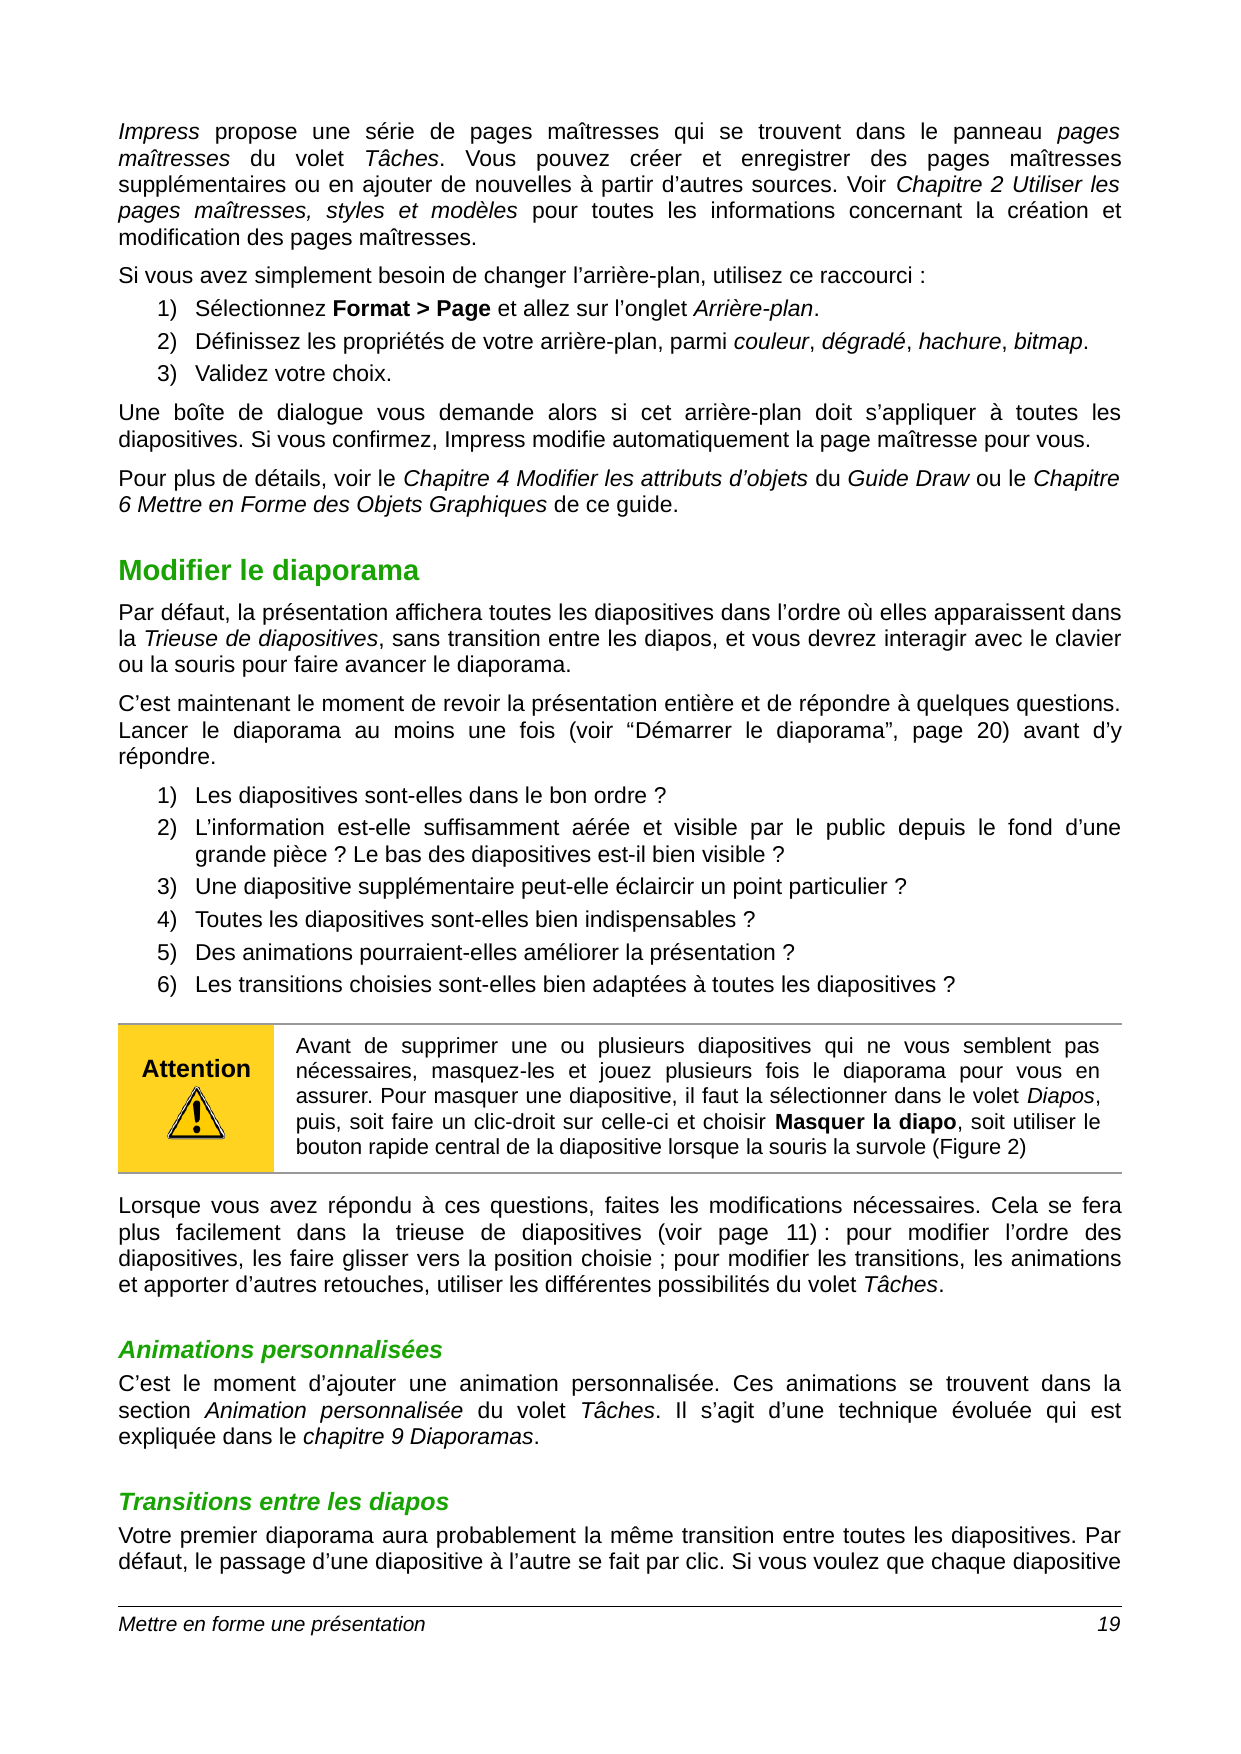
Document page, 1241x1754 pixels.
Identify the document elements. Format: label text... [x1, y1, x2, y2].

text Pour plus de détails, voir le Chapitre 4 Modifier les attributs d’objets du Guide Draw ou le Chapitre 6 Mettre en Forme des Objets Graphiques de ce guide. [118, 464, 1122, 517]
text C’est maintenant le moment de revoir la présentation entière et de répondre à quelques questions. Lancer le diaporama au moins une fois (voir “Démarrer le diaporama”, page 20) avant d’y répondre. [118, 690, 1122, 769]
text C’est le moment d’ajouter une animation personnalisée. Ces animations se trouvent dans la section Animation personnalisée du volet Tâches. Il s’agit d’une technique évoluée qui est expliquée dans le chapitre 9 Diaporamas. [118, 1370, 1122, 1449]
table_header Avant de supprimer une ou plusieurs diapositives qui ne vous semblent pas nécessaires, masquez-les et jouez plusieurs fois le diaporama pour vous en assurer. Pour masquer une diapositive, il faut la sélectionner dans le volet Diapos, puis, soit faire un clic-droit sur celle-ci et choisir Masquer la diapo, soit utiliser le bouton rapide central de la diapositive lorsque la souris la survole (Figure 2) [274, 1025, 1122, 1172]
list Toutes les diapositives sont-elles bien indispensables ? [177, 906, 1122, 932]
subtitle Modifier le diaporama [118, 553, 1122, 586]
table_header Attention [118, 1025, 274, 1172]
list Les transitions choisies sont-elles bien adaptées à toutes les diapositives ? [177, 971, 1122, 997]
list Si vous avez simplement besoin de changer l’arrière-plan, utilisez ce raccourci : [118, 262, 1122, 289]
subtitle Animations personnalisées [118, 1335, 1122, 1364]
list Une diapositive supplémentaire peut-elle éclaircir un point particulier ? [177, 873, 1122, 900]
list L’information est-elle suffisamment aérée et visible par le public depuis le fond d’une grande pièce ? Le bas des diapositives est-il bien visible ? [177, 814, 1122, 867]
text Par défaut, la présentation affichera toutes les diapositives dans l’ordre où elles apparaissent dans la Trieuse de diapositives, sans transition entre les diapos, et vous devrez interagir avec le clavier ou la souris pour faire avancer le diaporama. [118, 599, 1122, 678]
text Impress propose une série de pages maîtresses qui se trouvent dans le panneau pages maîtresses du volet Tâches. Vous pouvez créer et enregistrer des pages maîtresses supplémentaires ou en ajouter de nouvelles à partir d’autres sources. Voir Chapitre 2 Utiliser les pages maîtresses, styles et modèles pour toutes les informations concernant la création et modification des pages maîtresses. [118, 118, 1122, 250]
text Lorsque vous avez répondu à ces questions, faites les modifications nécessaires. Cela se fera plus facilement dans la trieuse de diapositives (voir page 11) : pour modifier l’ordre des diapositives, les faire glisser vers la position choisie ; pour modifier les transitions, les animations et apporter d’autres retouches, utiliser les différentes possibilités du volet Tâches. [118, 1192, 1122, 1298]
picture [163, 1082, 229, 1143]
text Votre premier diaporama aura probablement la même transition entre toutes les diapositives. Par défaut, le passage d’une diapositive à l’autre se fait par clic. Si vous voulez que chaque diapositive [118, 1522, 1122, 1574]
list Des animations pourraient-elles améliorer la présentation ? [177, 938, 1122, 965]
subtitle Transitions entre les diapos [118, 1487, 1122, 1516]
text Une boîte de dialogue vous demande alors si cet arrière-plan doit s’appliquer à toutes les diapositives. Si vous confirmez, Impress modifie automatiquement la page maîtresse pour vous. [118, 399, 1122, 452]
list Définissez les propriétés de votre arrière-plan, parmi couleur, dégradé, hachure, bitmap. [177, 328, 1122, 354]
list Les diapositives sont-elles dans le bon ordre ? [177, 782, 1122, 808]
list Validez votre choix. [177, 360, 1122, 387]
list Sélectionnez Format > Page et allez sur l’onglet Arrière-plan. [177, 295, 1122, 322]
